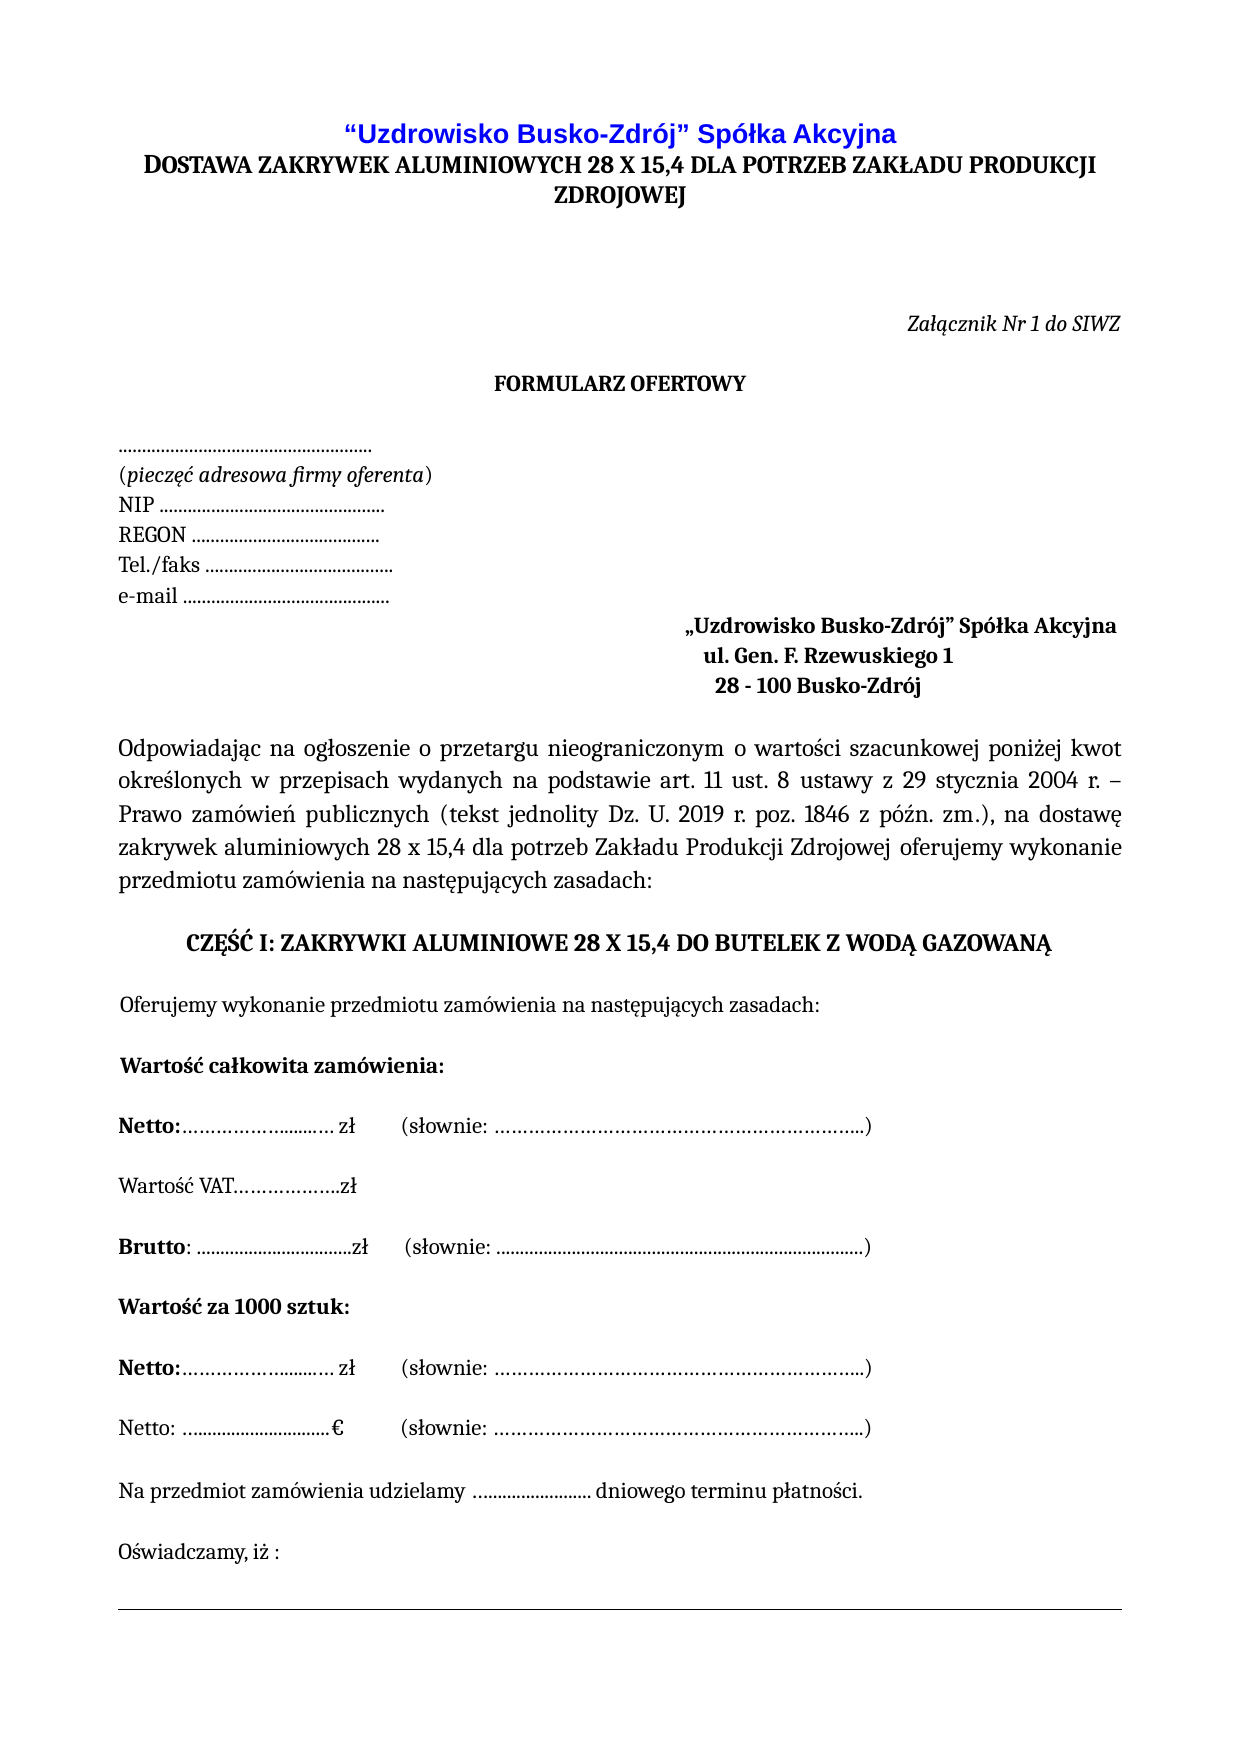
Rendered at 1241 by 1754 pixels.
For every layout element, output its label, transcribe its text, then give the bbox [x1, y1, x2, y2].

text ul. Gen. F. Rzewuskiego 1 [118, 643, 1122, 669]
text Netto:……………….......… zł (słownie: ………………………………………………………..) [118, 1113, 1122, 1139]
text Netto: …............................€ (słownie: ………………………………………………………..) [118, 1415, 1122, 1441]
text Oferujemy wykonanie przedmiotu zamówienia na następujących zasadach: [120, 992, 1122, 1018]
text Tel./faks ........................................ [118, 552, 1122, 578]
text Wartość VAT……………….zł [118, 1173, 1122, 1199]
text FORMULARZ OFERTOWY [118, 371, 1122, 397]
list Na przedmiot zamówienia udzielamy …...................... dniowego terminu płatności. [118, 1478, 1122, 1504]
text (pieczęć adresowa firmy oferenta) [118, 462, 1122, 488]
text Załącznik Nr 1 do SIWZ [118, 311, 1122, 337]
text Wartość całkowita zamówienia: [120, 1052, 1122, 1079]
text Brutto: .................................zł (słownie: ..............................................................................) [118, 1234, 1122, 1260]
text NIP ................................................ [118, 492, 1122, 518]
text Odpowiadając na ogłoszenie o przetargu nieograniczonym o wartości szacunkowej poniżej kwot określonych w przepisach wydanych na podstawie art. 11 ust. 8 ustawy z 29 stycznia 2004 r. – Prawo zamówień publicznych (tekst jednolity Dz. U. 2019 r. poz. 1846 z późn. zm.), na dostawę zakrywek aluminiowych 28 x 15,4 dla potrzeb Zakładu Produkcji Zdrojowej oferujemy wykonanie przedmiotu zamówienia na następujących zasadach: [118, 733, 1122, 894]
text e-mail ............................................ [118, 582, 1122, 609]
text ...................................................... [118, 431, 1122, 458]
text Oświadczamy, iż : [118, 1538, 1122, 1565]
text Wartość za 1000 sztuk: [118, 1294, 1122, 1320]
text REGON ........................................ [118, 522, 1122, 548]
text „Uzdrowisko Busko-Zdrój” Spółka Akcyjna [118, 613, 1122, 639]
text Netto:……………….......… zł (słownie: ………………………………………………………..) [118, 1354, 1122, 1381]
text 28 - 100 Busko-Zdrój [118, 673, 1122, 699]
text CZĘŚĆ I: ZAKRYWKI ALUMINIOWE 28 X 15,4 DO BUTELEK Z WODĄ GAZOWANĄ [116, 929, 1122, 957]
